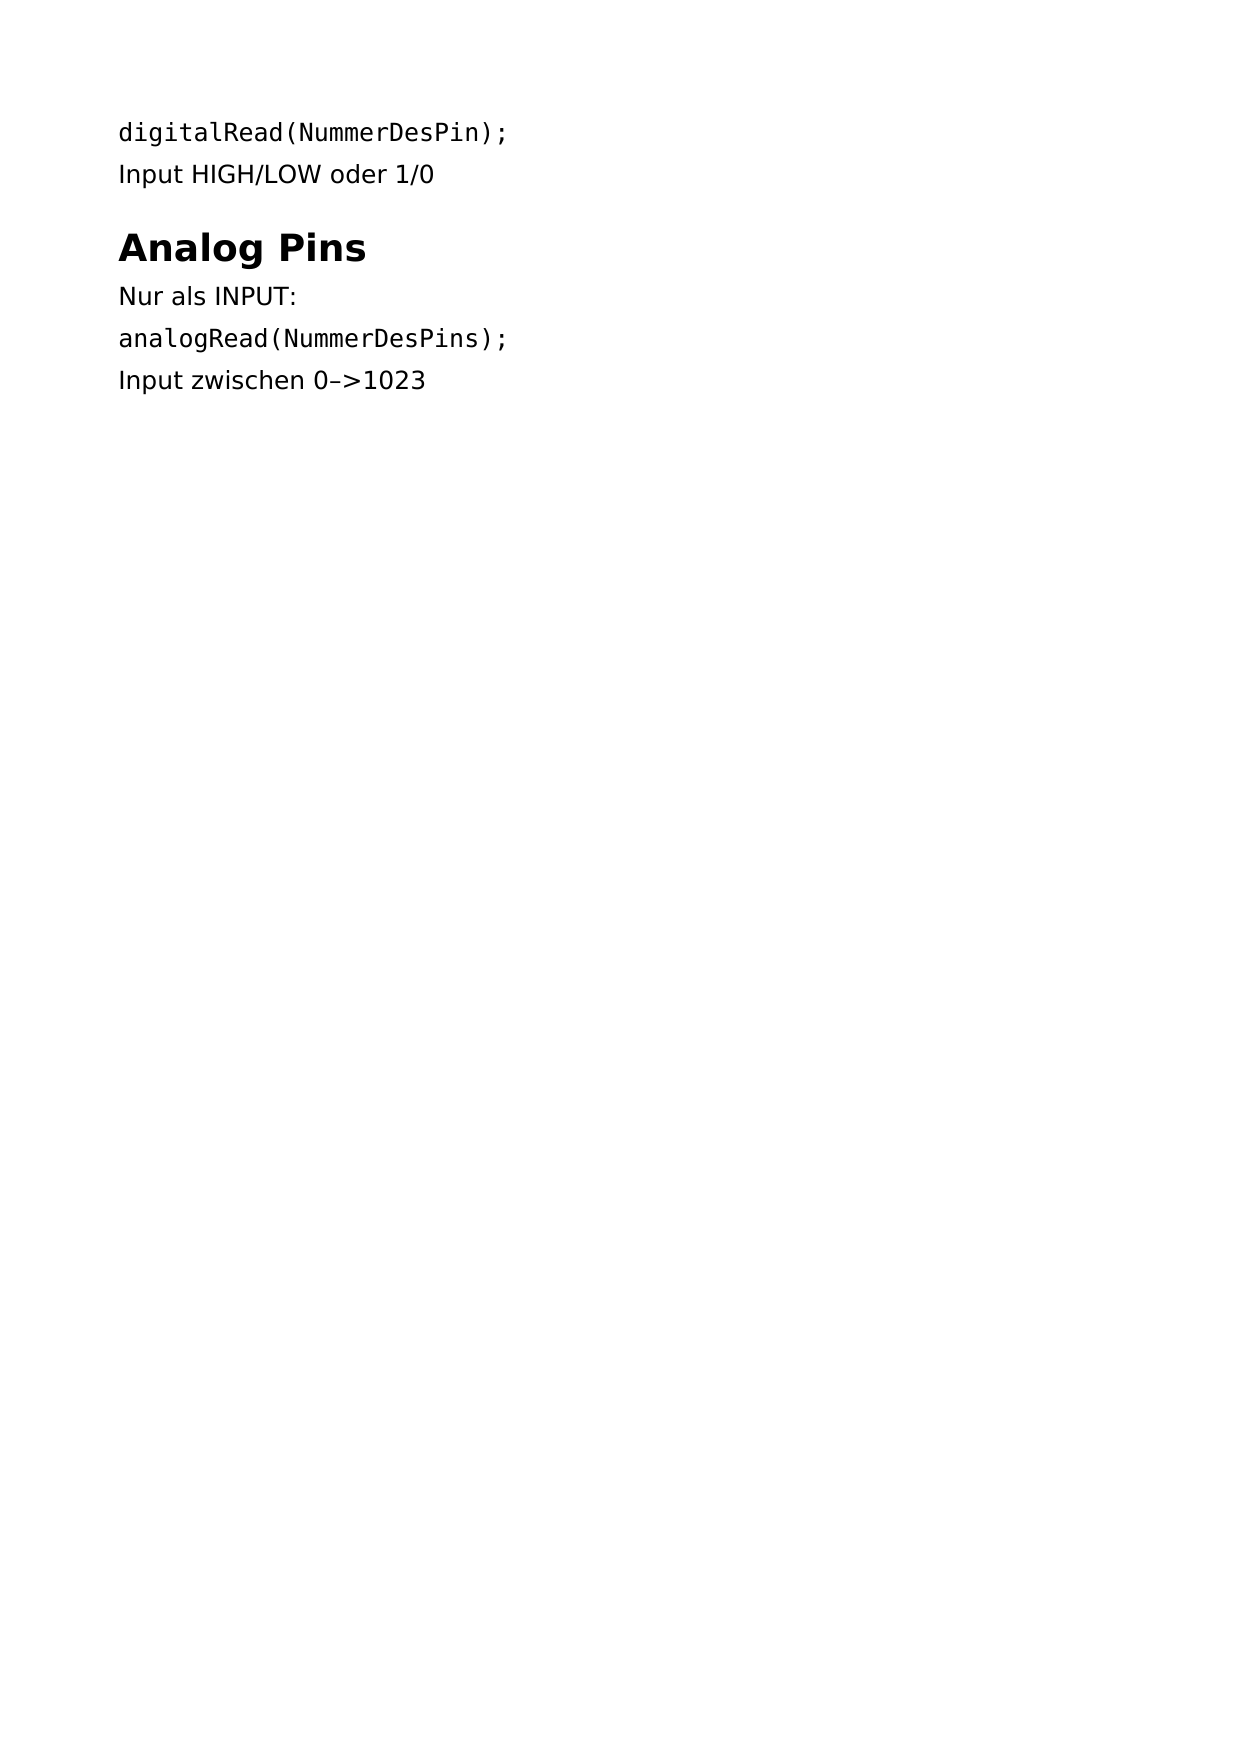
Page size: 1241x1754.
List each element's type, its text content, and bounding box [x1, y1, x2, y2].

text Nur als INPUT: [118, 283, 1122, 312]
text Input HIGH/LOW oder 1/0 [118, 160, 1122, 189]
text digitalRead(NummerDesPin); [118, 118, 1122, 147]
text analogRead(NummerDesPins); [118, 324, 1122, 353]
subtitle Analog Pins [118, 226, 1122, 270]
text Input zwischen 0–>1023 [118, 366, 1122, 395]
